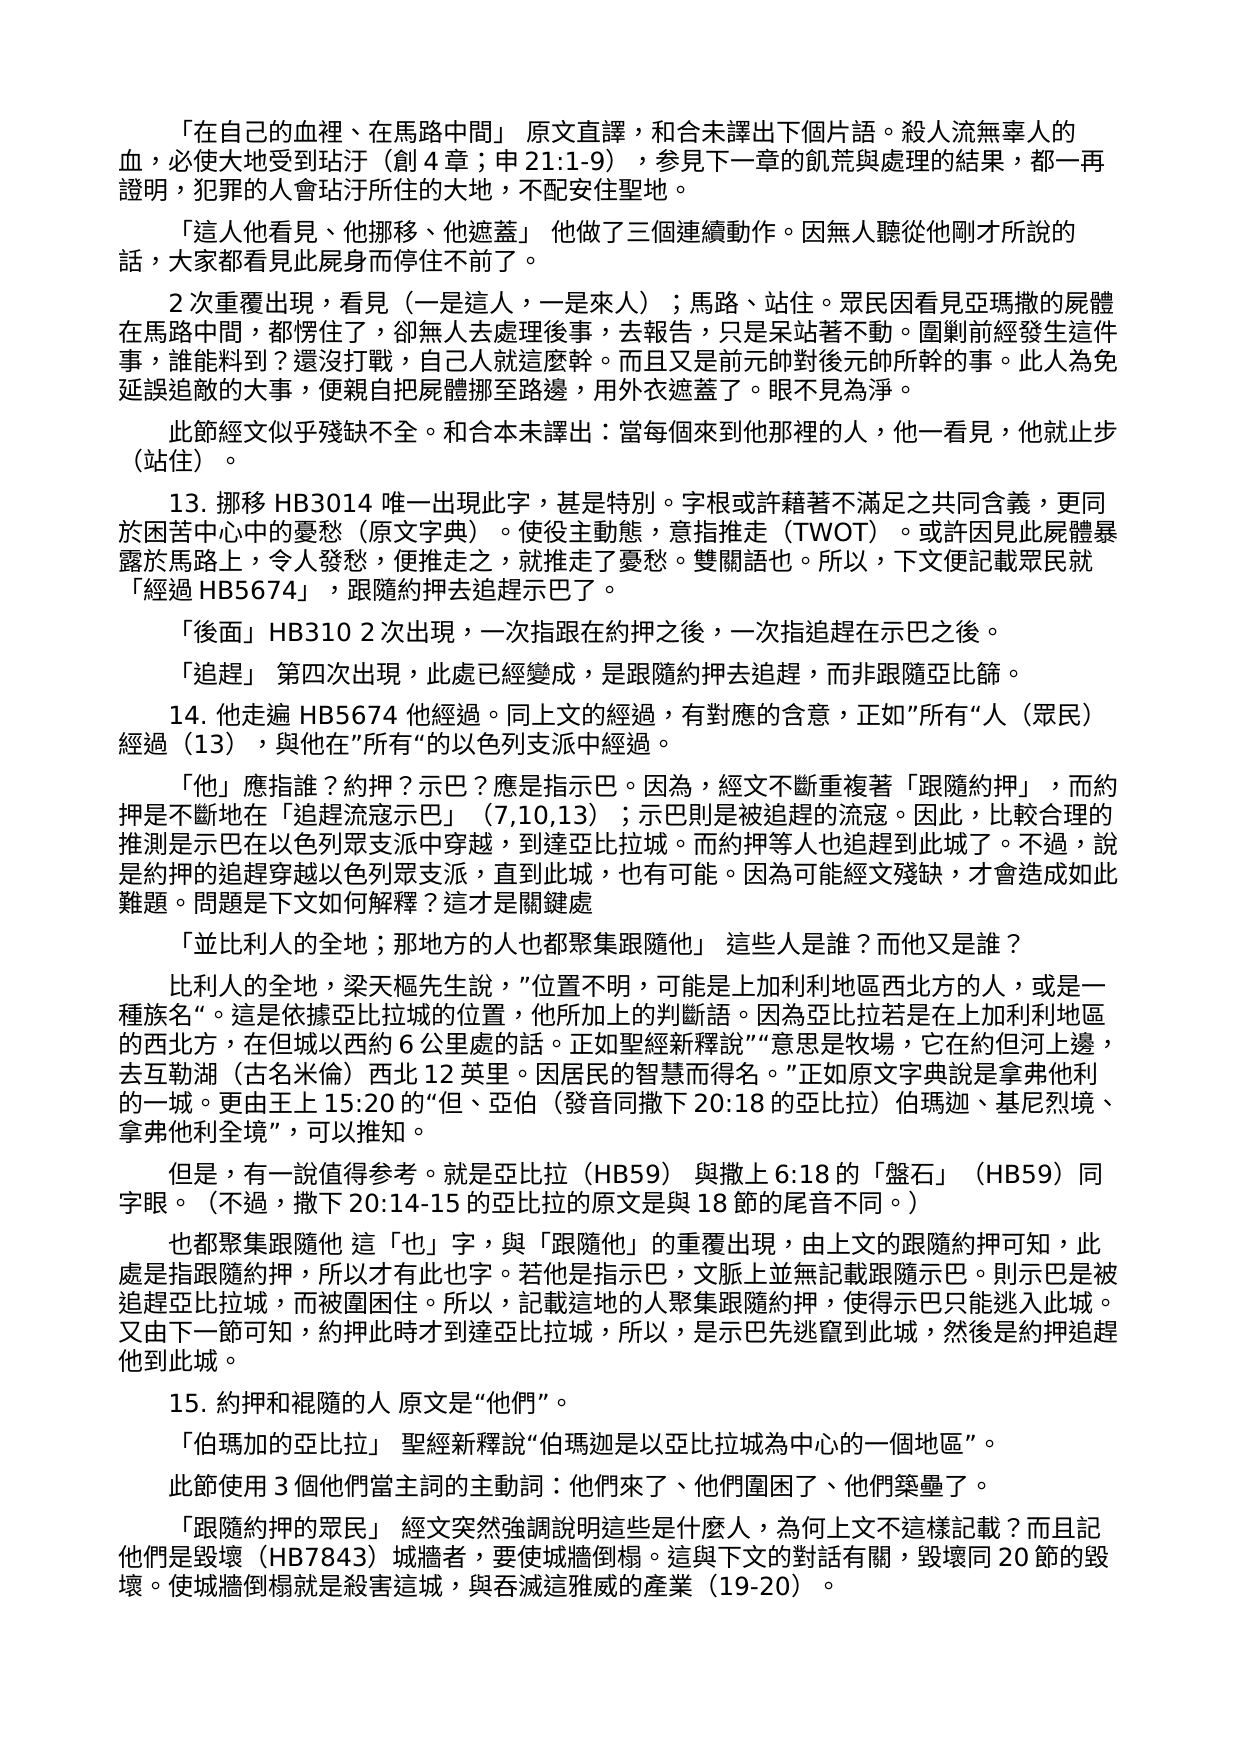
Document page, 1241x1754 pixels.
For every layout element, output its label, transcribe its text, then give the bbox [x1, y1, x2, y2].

text 此節經文似乎殘缺不全。和合本未譯出：當每個來到他那裡的人，他一看見，他就止步（站住）。 [118, 418, 1122, 476]
text 「伯瑪加的亞比拉」 聖經新釋說“伯瑪迦是以亞比拉城為中心的一個地區”。 [118, 1431, 1122, 1460]
text 也都聚集跟隨他 這「也」字，與「跟隨他」的重覆出現，由上文的跟隨約押可知，此處是指跟隨約押，所以才有此也字。若他是指示巴，文脈上並無記載跟隨示巴。則示巴是被追趕亞比拉城，而被圍困住。所以，記載這地的人聚集跟隨約押，使得示巴只能逃入此城。又由下一節可知，約押此時才到達亞比拉城，所以，是示巴先逃竄到此城，然後是約押追趕他到此城。 [118, 1231, 1122, 1376]
text 「在自己的血裡、在馬路中間」 原文直譯，和合未譯出下個片語。殺人流無辜人的血，必使大地受到玷汙（創4章；申21:1-9），参見下一章的飢荒與處理的結果，都一再證明，犯罪的人會玷汙所住的大地，不配安住聖地。 [118, 118, 1122, 206]
text 比利人的全地，梁天樞先生說，”位置不明，可能是上加利利地區西北方的人，或是一種族名“。這是依據亞比拉城的位置，他所加上的判斷語。因為亞比拉若是在上加利利地區的西北方，在但城以西約6公里處的話。正如聖經新釋說”“意思是牧場，它在約但河上邊，去互勒湖（古名米倫）西北12英里。因居民的智慧而得名。”正如原文字典說是拿弗他利的一城。更由王上15:20的“但、亞伯（發音同撒下20:18的亞比拉）伯瑪迦、基尼烈境、拿弗他利全境”，可以推知。 [118, 972, 1122, 1147]
text 「並比利人的全地；那地方的人也都聚集跟隨他」 這些人是誰？而他又是誰？ [118, 931, 1122, 960]
text 2次重覆出現，看見（一是這人，一是來人）；馬路、站住。眾民因看見亞瑪撒的屍體在馬路中間，都愣住了，卻無人去處理後事，去報告，只是呆站著不動。圍剿前經發生這件事，誰能料到？還沒打戰，自己人就這麼幹。而且又是前元帥對後元帥所幹的事。此人為免延誤追敵的大事，便親自把屍體挪至路邊，用外衣遮蓋了。眼不見為淨。 [118, 289, 1122, 406]
text 「後面」HB310 2次出現，一次指跟在約押之後，一次指追趕在示巴之後。 [118, 618, 1122, 647]
text 13. 挪移 HB3014 唯一出現此字，甚是特別。字根或許藉著不滿足之共同含義，更同於困苦中心中的憂愁（原文字典）。使役主動態，意指推走（TWOT）。或許因見此屍體暴露於馬路上，令人發愁，便推走之，就推走了憂愁。雙關語也。所以，下文便記載眾民就「經過HB5674」，跟隨約押去追趕示巴了。 [118, 489, 1122, 606]
text 「這人他看見、他挪移、他遮蓋」 他做了三個連續動作。因無人聽從他剛才所說的話，大家都看見此屍身而停住不前了。 [118, 218, 1122, 276]
text 15. 約押和裩隨的人 原文是“他們”。 [118, 1389, 1122, 1418]
text 此節使用3個他們當主詞的主動詞：他們來了、他們圍困了、他們築壘了。 [118, 1472, 1122, 1501]
text 「他」應指誰？約押？示巴？應是指示巴。因為，經文不斷重複著「跟隨約押」，而約押是不斷地在「追趕流寇示巴」（7,10,13）；示巴則是被追趕的流寇。因此，比較合理的推測是示巴在以色列眾支派中穿越，到達亞比拉城。而約押等人也追趕到此城了。不過，說是約押的追趕穿越以色列眾支派，直到此城，也有可能。因為可能經文殘缺，才會造成如此難題。問題是下文如何解釋？這才是關鍵處 [118, 772, 1122, 918]
text 「跟隨約押的眾民」 經文突然強調說明這些是什麼人，為何上文不這樣記載？而且記他們是毀壞（HB7843）城牆者，要使城牆倒榻。這與下文的對話有關，毀壞同20節的毀壞。使城牆倒榻就是殺害這城，與吞滅這雅威的產業（19-20）。 [118, 1514, 1122, 1601]
text 14. 他走遍 HB5674 他經過。同上文的經過，有對應的含意，正如”所有“人（眾民）經過（13），與他在”所有“的以色列支派中經過。 [118, 701, 1122, 760]
text 但是，有一說值得参考。就是亞比拉（HB59） 與撒上6:18的「盤石」（HB59）同字眼。（不過，撒下20:14-15的亞比拉的原文是與18節的尾音不同。） [118, 1160, 1122, 1218]
text 「追趕」 第四次出現，此處已經變成，是跟隨約押去追趕，而非跟隨亞比篩。 [118, 660, 1122, 689]
